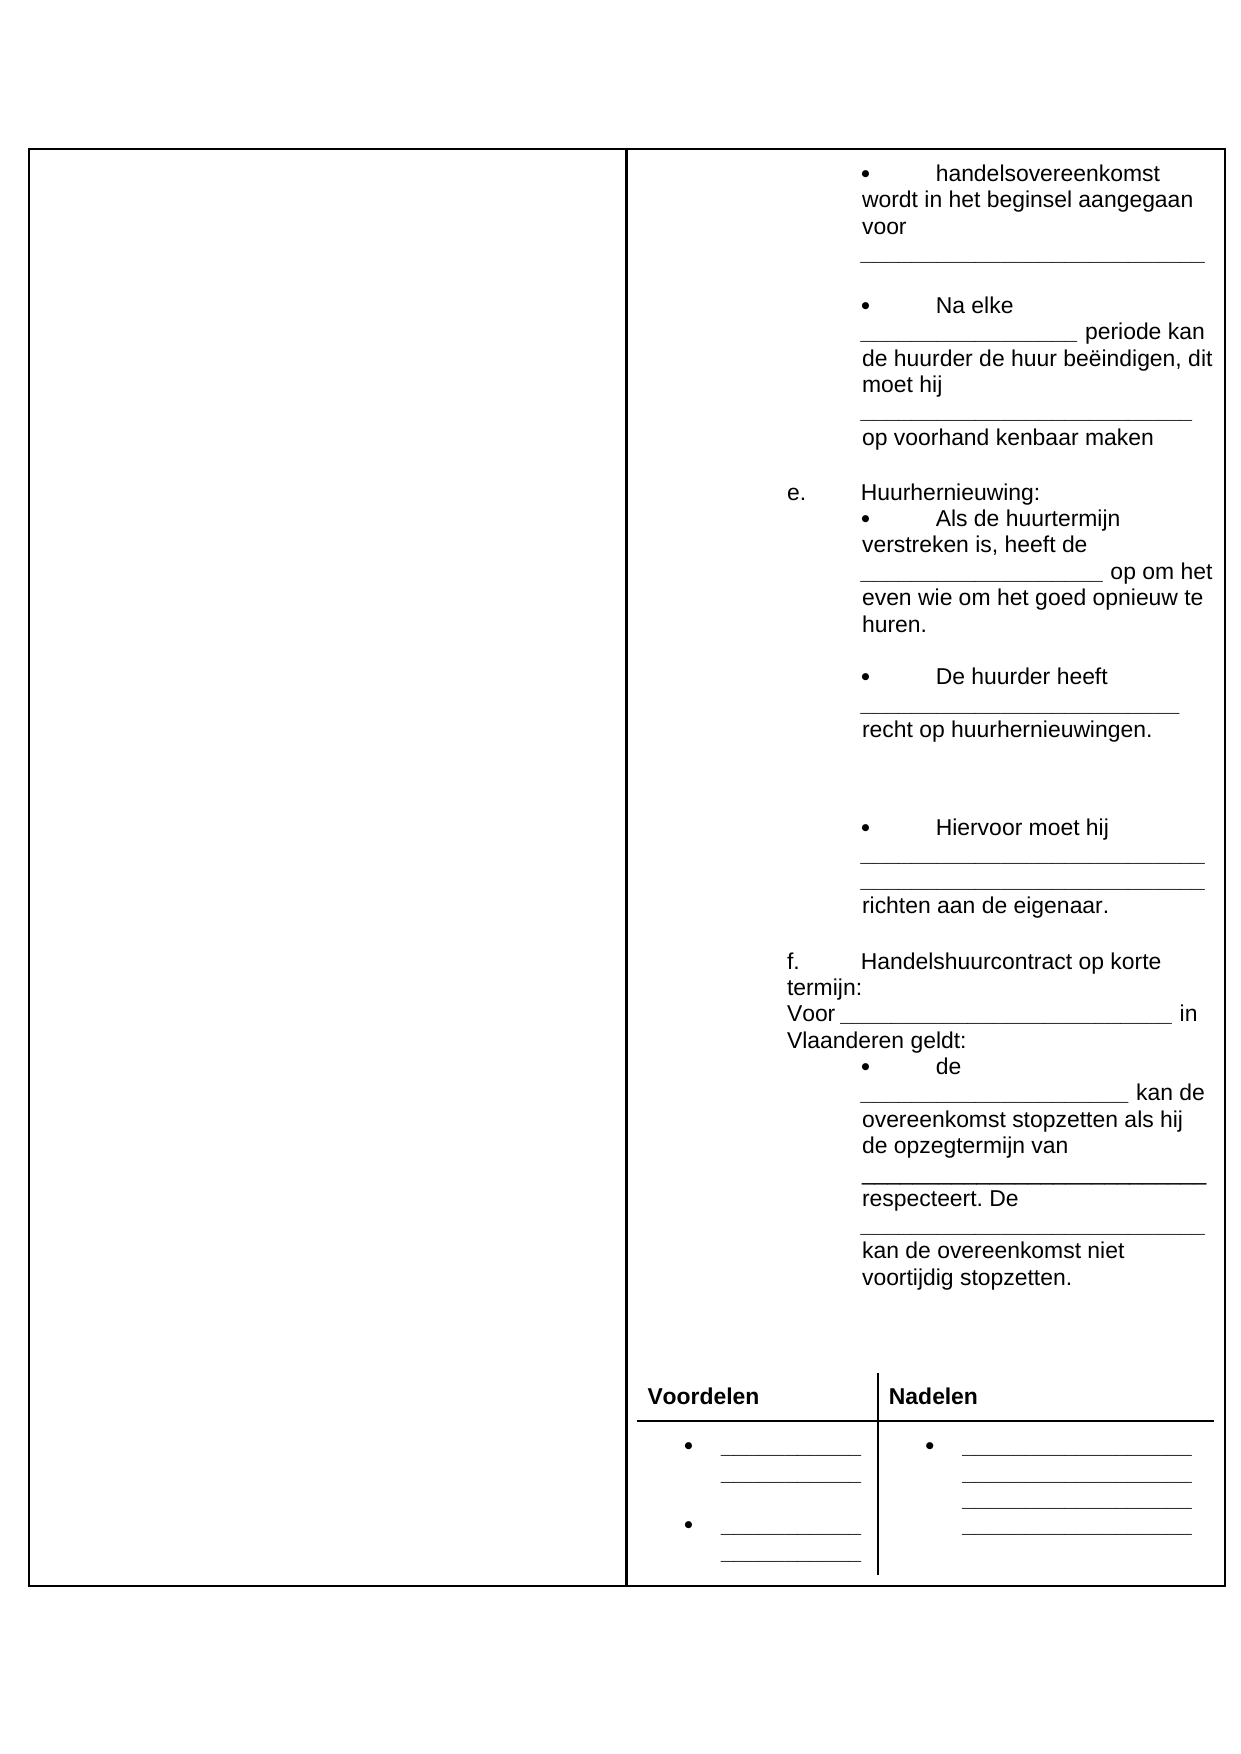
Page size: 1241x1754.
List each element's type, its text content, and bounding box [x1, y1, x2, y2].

table_header Voordelen [637, 1373, 877, 1420]
table_cell Def. Een huurcontract van goederen is een __________________ waarbij een partij (___________________) zich ertoe verbindt tijdelijk aan een ander partij (_____________________), tegen betaling, het genot te verschaffen van een zaak. Verplichtingen van de verhuurder ______________________________________________________________________________ ______________________________________________________________________________ ______________________________________________________________________________ Verplichtingen van de huurder ______________________________________________________________________________ ______________________________________________________________________________ ______________________________________________________________________________ ___________________________ ___________________________ De duurtijd van de huur schriftelijke overeenkomst voor bepaalde duur. Mondelinge of schriftelijke overeenkomst voor onbepaalde duur (opzegtermijn: 1 maand) Woninghuur Schriftelijke overeenkomst en bijlagen Vereisten goed: ____________________ ____________________ ____________________ Het huurcontract, de bijlage en de plaatsbeschrijving moeten geregistreerd worden door de __________________________ De huurprijs en de herziening De huurwaarborg (keuze) ______________________________________________________. ______________________________________________________. Duurtijd en opzeggingsregeling De ________________________ kan te allen tijde en zonder enige motiveren een einde maken aan de huurovereenkomst, mits hij een opzegtermijn van 3 maanden naleeft. De ________________________ kan onder bepaalde voorwaarden een einde maken aan de huurovereenkomst: ____________________________________________________________________________________. (Op voorwaarde van opzeggingstermijn: 6 maanden en voor familielid derde graad: 3 jaar Bij verstrijken eerste en tweede driejaarlijkse periode kan de _____________________ de overeenkomst beëindigen om ___________________________________________________________________________________ (opzegtermijn: 6 maanden) Bij beëindiging van elke driejaarlijkse periode zonder enige motivering een huurovereenkomst beëindigen, mits _______________ wordt betaald en opzegtermijn: _______________. Herstellingen Handelshuur Toepassingsgebied: Handelshuurwet toepasselijk bij de verhuring van _______________________________ dat in hoofdzaak de bestemming krijgt van ______________________________ of ambachtelijk bedrijf. Huurprijs: Als er in de huurovereenkomst een indexatieclausule werd opgenomen, kan de huurprijs ____________________ worden. Na het verstrijken van de _______________ periode kan de vrederechter de huurprijs herzien enkel als de huurwaarde met _________________ gewijzigd is. Verbouwingswerken door huurder: Er wordt een onderscheid gemaakt tussen kleine werken en werken waarbij __________________________________________________________________ worden. Vereisten: werken enkel uitgevoerd aan handelslokalen de prijs van de werken niet hoger dan de som van __________________________ Als de prijs toch hoger is dan de som van __________________________________________________________________, moet de huurder een _________________________________richten tot de eigenaar. Duurtijd: handelsovereenkomst wordt in het beginsel aangegaan voor ___________________________ Na elke _________________ periode kan de huurder de huur beëindigen, dit moet hij __________________________ op voorhand kenbaar maken Huurhernieuwing: Als de huurtermijn verstreken is, heeft de ___________________ op om het even wie om het goed opnieuw te huren. De huurder heeft _________________________ recht op huurhernieuwingen. Hiervoor moet hij ______________________________________________________ richten aan de eigenaar. Handelshuurcontract op korte termijn: Voor __________________________ in Vlaanderen geldt: de _____________________ kan de overeenkomst stopzetten als hij de opzegtermijn van ___________________________ respecteert. De ___________________________ kan de overeenkomst niet voortijdig stopzetten. [628, 150, 1224, 1585]
table_cell ________________________________________________________________________ ________________________________________________________________________ Huisbaas kan huurcontract opzeggen. De huurbaas kan besluiten om te renoveren en daarna om meer huur te vragen [879, 1422, 1214, 1574]
table_cell ______________________ ____________________________________________ Goedkoper op korte termijn [637, 1422, 877, 1574]
table_header Nadelen [879, 1373, 1214, 1420]
table_cell [30, 150, 625, 1585]
